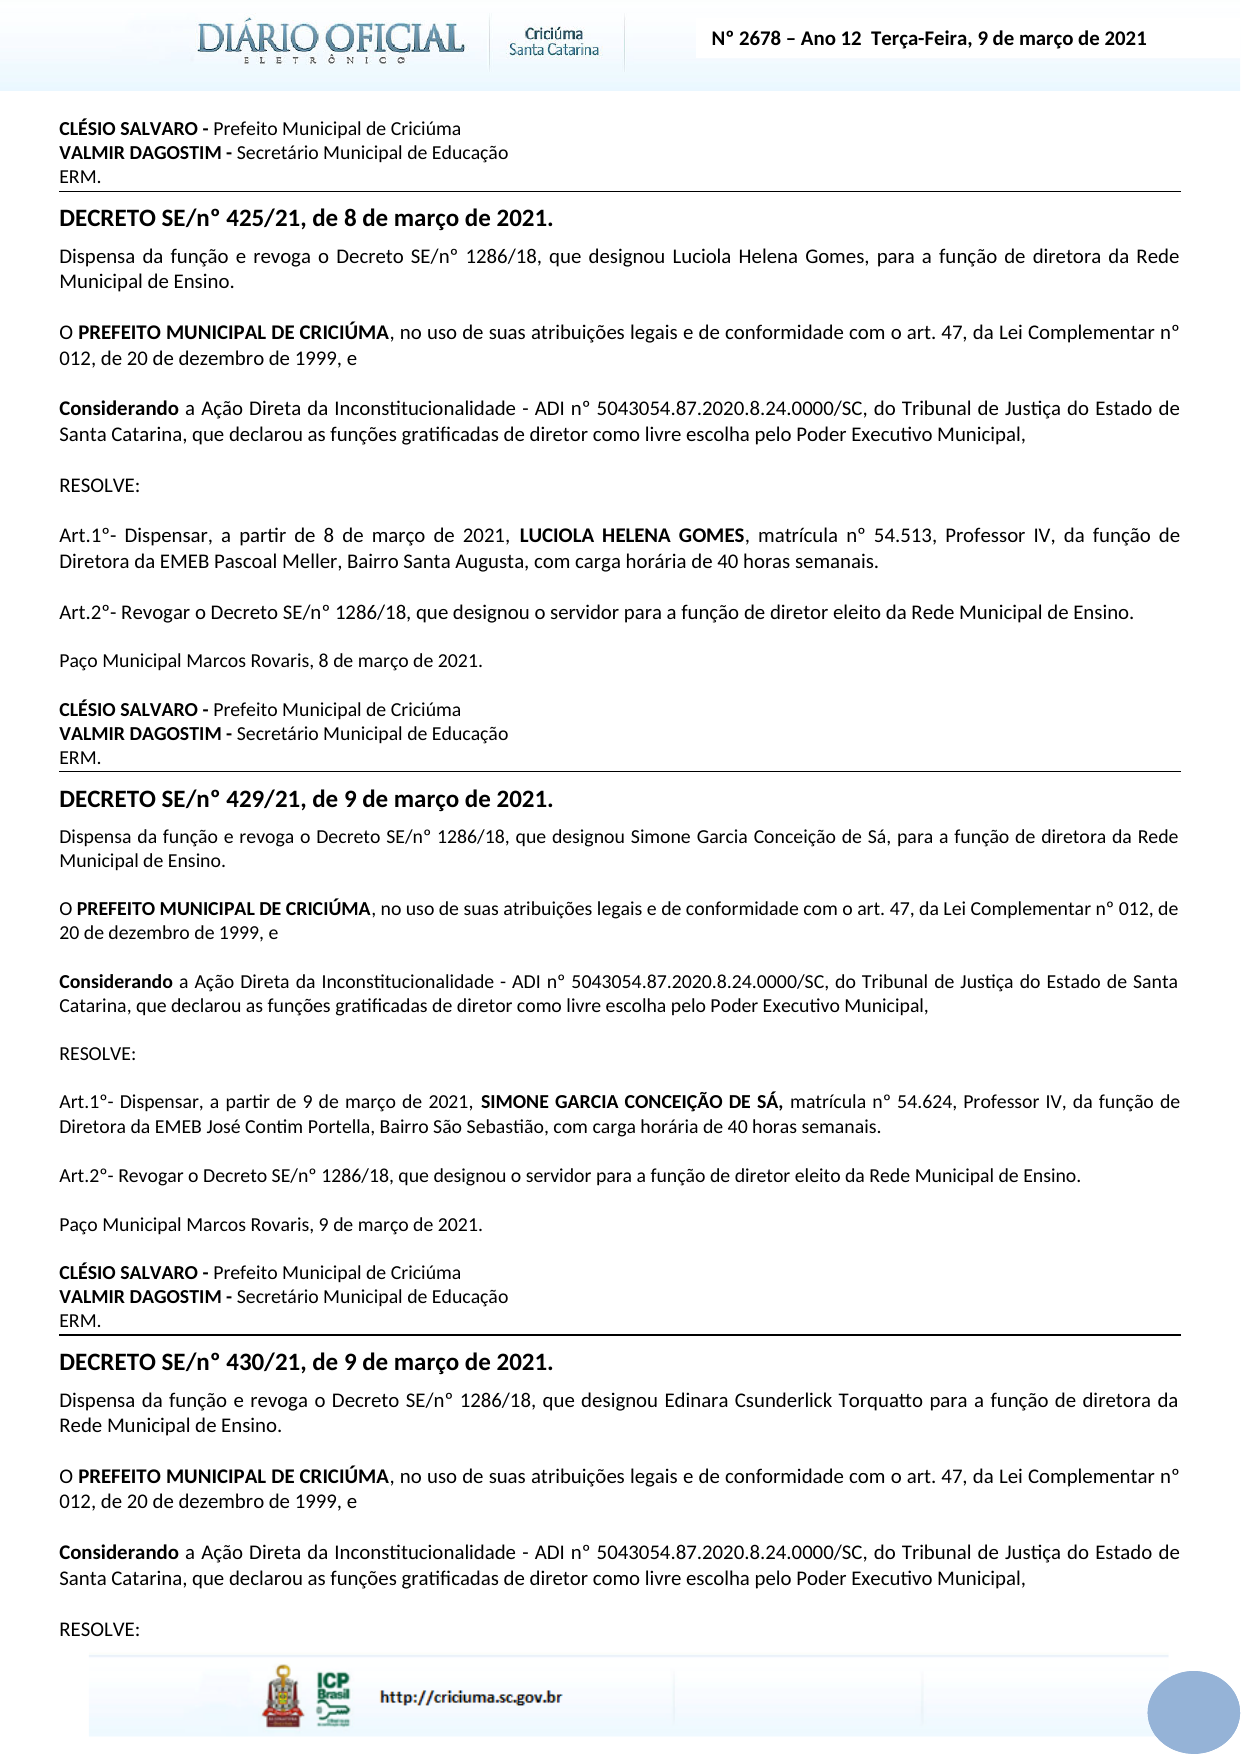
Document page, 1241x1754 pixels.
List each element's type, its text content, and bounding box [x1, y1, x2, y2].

text RESOLVE: [59, 1041, 1181, 1065]
text Considerando a Ação Direta da Inconstitucionalidade - ADI nº 5043054.87.2020.8.24.0000/SC, do Tribunal de Justiça do Estado de Santa Catarina, que declarou as funções gratificadas de diretor como livre escolha pelo Poder Executivo Municipal, [59, 396, 1181, 446]
text O PREFEITO MUNICIPAL DE CRICIÚMA, no uso de suas atribuições legais e de conformidade com o art. 47, da Lei Complementar nº 012, de 20 de dezembro de 1999, e [59, 319, 1181, 370]
text VALMIR DAGOSTIM - Secretário Municipal de Educação [59, 140, 1181, 164]
text VALMIR DAGOSTIM - Secretário Municipal de Educação [59, 1284, 1181, 1308]
text Paço Municipal Marcos Rovaris, 9 de março de 2021. [59, 1212, 1181, 1236]
text ERM. [59, 1308, 1181, 1334]
text Art.2º- Revogar o Decreto SE/nº 1286/18, que designou o servidor para a função de diretor eleito da Rede Municipal de Ensino. [59, 599, 1181, 624]
text Dispensa da função e revoga o Decreto SE/nº 1286/18, que designou Edinara Csunderlick Torquatto para a função de diretora da Rede Municipal de Ensino. [59, 1387, 1181, 1438]
text Dispensa da função e revoga o Decreto SE/nº 1286/18, que designou Simone Garcia Conceição de Sá, para a função de diretora da Rede Municipal de Ensino. [59, 824, 1181, 872]
text RESOLVE: [59, 472, 1181, 497]
text ERM. [59, 164, 1181, 191]
text Considerando a Ação Direta da Inconstitucionalidade - ADI nº 5043054.87.2020.8.24.0000/SC, do Tribunal de Justiça do Estado de Santa Catarina, que declarou as funções gratificadas de diretor como livre escolha pelo Poder Executivo Municipal, [59, 1539, 1181, 1590]
text CLÉSIO SALVARO - Prefeito Municipal de Criciúma [59, 697, 1181, 721]
text VALMIR DAGOSTIM - Secretário Municipal de Educação [59, 721, 1181, 745]
text Considerando a Ação Direta da Inconstitucionalidade - ADI nº 5043054.87.2020.8.24.0000/SC, do Tribunal de Justiça do Estado de Santa Catarina, que declarou as funções gratificadas de diretor como livre escolha pelo Poder Executivo Municipal, [59, 969, 1181, 1017]
text Art.1º- Dispensar, a partir de 8 de março de 2021, LUCIOLA HELENA GOMES, matrícula nº 54.513, Professor IV, da função de Diretora da EMEB Pascoal Meller, Bairro Santa Augusta, com carga horária de 40 horas semanais. [59, 523, 1181, 573]
text CLÉSIO SALVARO - Prefeito Municipal de Criciúma [59, 116, 1181, 140]
text Art.2º- Revogar o Decreto SE/nº 1286/18, que designou o servidor para a função de diretor eleito da Rede Municipal de Ensino. [59, 1163, 1181, 1187]
text CLÉSIO SALVARO - Prefeito Municipal de Criciúma [59, 1260, 1181, 1284]
text RESOLVE: [59, 1616, 1181, 1641]
text DECRETO SE/nº 430/21, de 9 de março de 2021. [59, 1346, 1181, 1377]
text ERM. [59, 745, 1181, 771]
text Paço Municipal Marcos Rovaris, 8 de março de 2021. [59, 648, 1181, 673]
text Art.1º- Dispensar, a partir de 9 de março de 2021, SIMONE GARCIA CONCEIÇÃO DE SÁ, matrícula nº 54.624, Professor IV, da função de Diretora da EMEB José Contim Portella, Bairro São Sebastião, com carga horária de 40 horas semanais. [59, 1089, 1181, 1138]
text DECRETO SE/nº 425/21, de 8 de março de 2021. [59, 202, 1181, 233]
text O PREFEITO MUNICIPAL DE CRICIÚMA, no uso de suas atribuições legais e de conformidade com o art. 47, da Lei Complementar nº 012, de 20 de dezembro de 1999, e [59, 1463, 1181, 1514]
text Dispensa da função e revoga o Decreto SE/nº 1286/18, que designou Luciola Helena Gomes, para a função de diretora da Rede Municipal de Ensino. [59, 243, 1181, 294]
text O PREFEITO MUNICIPAL DE CRICIÚMA, no uso de suas atribuições legais e de conformidade com o art. 47, da Lei Complementar nº 012, de 20 de dezembro de 1999, e [59, 896, 1181, 944]
text DECRETO SE/nº 429/21, de 9 de março de 2021. [59, 783, 1181, 813]
